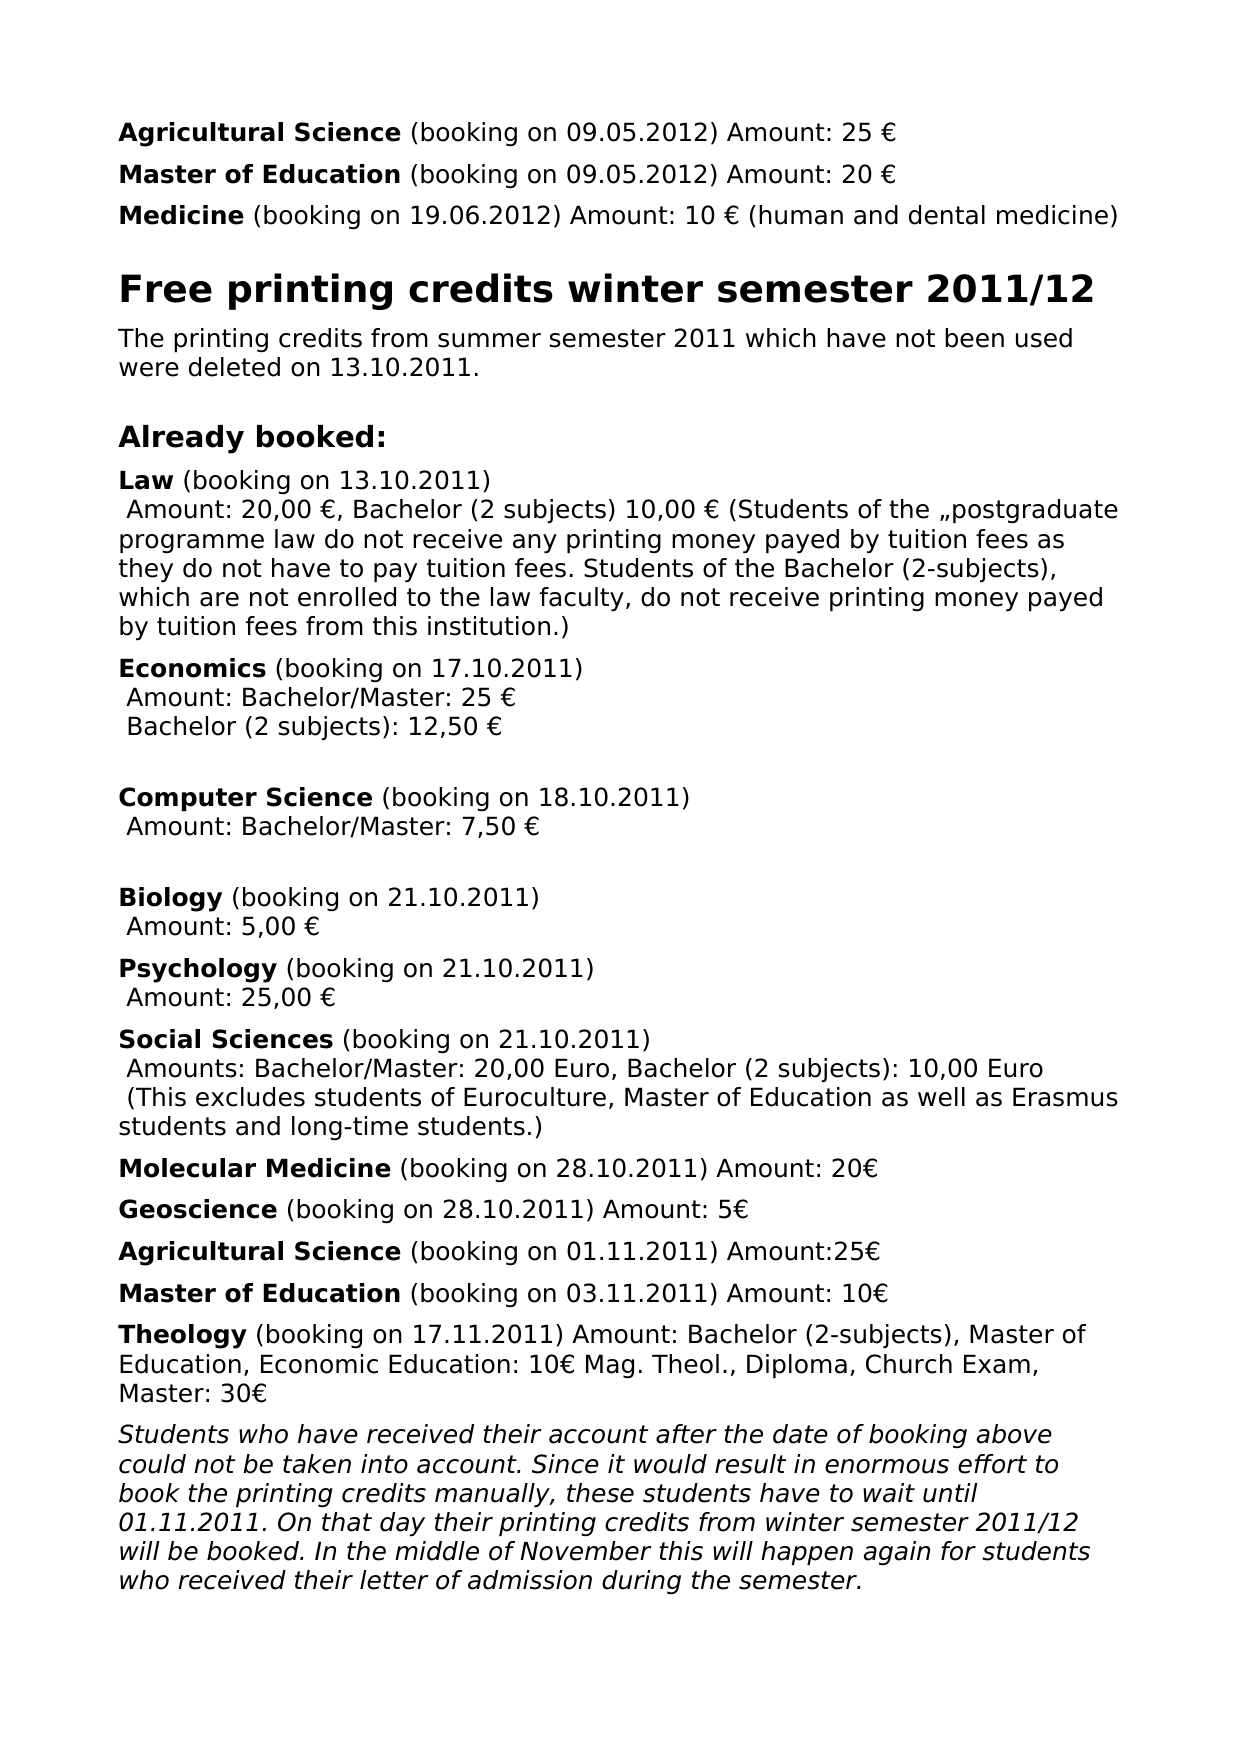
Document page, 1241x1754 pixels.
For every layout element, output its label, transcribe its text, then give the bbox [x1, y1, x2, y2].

text Economics (booking on 17.10.2011) Amount: Bachelor/Master: 25 € Bachelor (2 subjects): 12,50 € [118, 654, 1122, 771]
subtitle Already booked: [118, 420, 1122, 454]
text Master of Education (booking on 09.05.2012) Amount: 20 € [118, 160, 1122, 189]
text Geoscience (booking on 28.10.2011) Amount: 5€ [118, 1196, 1122, 1225]
text Agricultural Science (booking on 09.05.2012) Amount: 25 € [118, 118, 1122, 147]
subtitle Free printing credits winter semester 2011/12 [118, 268, 1122, 312]
text Biology (booking on 21.10.2011) Amount: 5,00 € [118, 883, 1122, 942]
text Psychology (booking on 21.10.2011) Amount: 25,00 € [118, 954, 1122, 1012]
text Theology (booking on 17.11.2011) Amount: Bachelor (2-subjects), Master of Education, Economic Education: 10€ Mag. Theol., Diploma, Church Exam, Master: 30€ [118, 1321, 1122, 1408]
text Medicine (booking on 19.06.2012) Amount: 10 € (human and dental medicine) [118, 201, 1122, 231]
text Computer Science (booking on 18.10.2011) Amount: Bachelor/Master: 7,50 € [118, 783, 1122, 871]
text Master of Education (booking on 03.11.2011) Amount: 10€ [118, 1279, 1122, 1308]
text Law (booking on 13.10.2011) Amount: 20,00 €, Bachelor (2 subjects) 10,00 € (Students of the „postgraduate programme law do not receive any printing money payed by tuition fees as they do not have to pay tuition fees. Students of the Bachelor (2-subjects), which are not enrolled to the law faculty, do not receive printing money payed by tuition fees from this institution.) [118, 467, 1122, 642]
text Students who have received their account after the date of booking above could not be taken into account. Since it would result in enormous effort to book the printing credits manually, these students have to wait until 01.11.2011. On that day their printing credits from winter semester 2011/12 will be booked. In the middle of November this will happen again for students who received their letter of admission during the semester. [118, 1421, 1122, 1596]
text The printing credits from summer semester 2011 which have not been used were deleted on 13.10.2011. [118, 324, 1122, 383]
text Social Sciences (booking on 21.10.2011) Amounts: Bachelor/Master: 20,00 Euro, Bachelor (2 subjects): 10,00 Euro (This excludes students of Euroculture, Master of Education as well as Erasmus students and long-time students.) [118, 1025, 1122, 1142]
text Molecular Medicine (booking on 28.10.2011) Amount: 20€ [118, 1154, 1122, 1183]
text Agricultural Science (booking on 01.11.2011) Amount:25€ [118, 1237, 1122, 1267]
